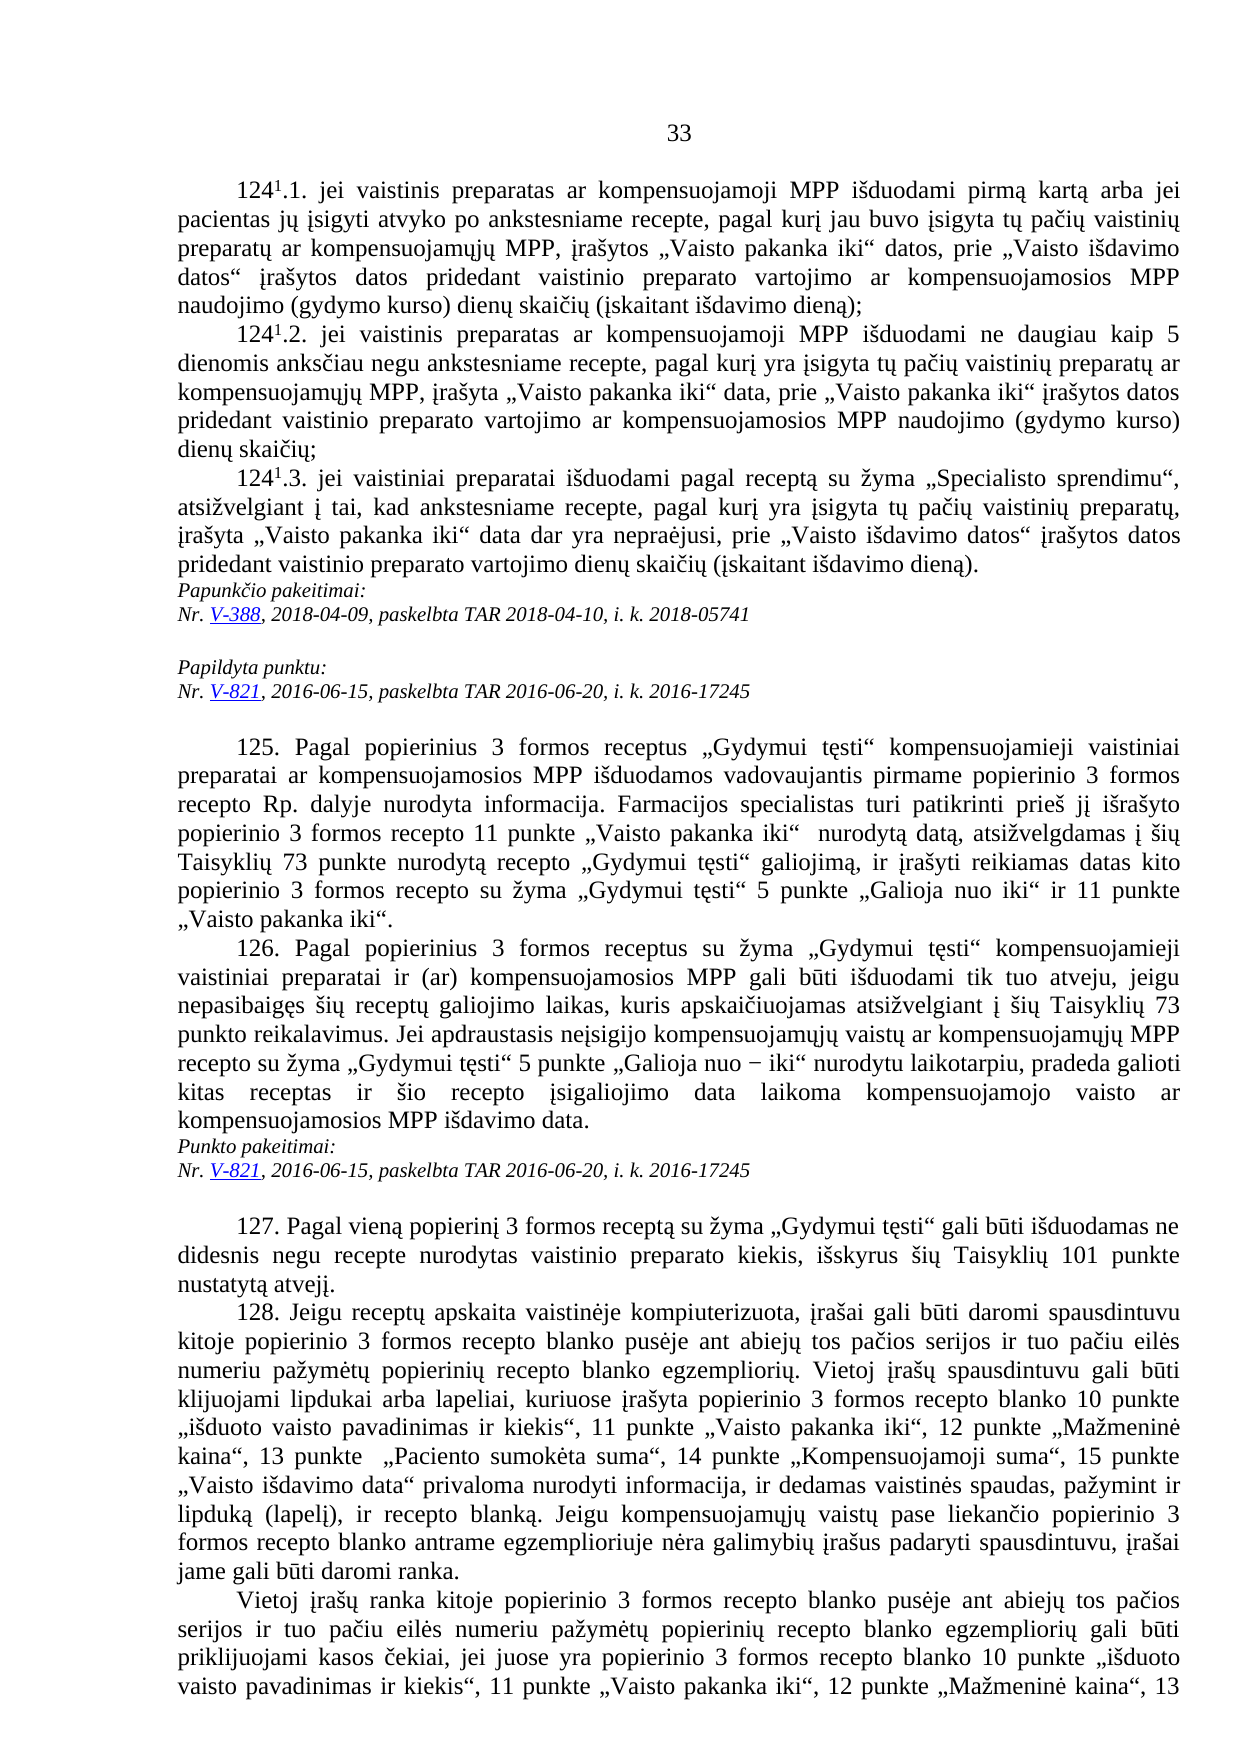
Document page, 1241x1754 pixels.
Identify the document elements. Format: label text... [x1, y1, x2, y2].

text Punkto pakeitimai: [177, 1134, 1181, 1158]
text 1241.3. jei vaistiniai preparatai išduodami pagal receptą su žyma „Specialisto sprendimu“, atsižvelgiant į tai, kad ankstesniame recepte, pagal kurį yra įsigyta tų pačių vaistinių preparatų, įrašyta „Vaisto pakanka iki“ data dar yra nepraėjusi, prie „Vaisto išdavimo datos“ įrašytos datos pridedant vaistinio preparato vartojimo dienų skaičių (įskaitant išdavimo dieną). [177, 463, 1181, 578]
text Nr. V-821, 2016-06-15, paskelbta TAR 2016-06-20, i. k. 2016-17245 [177, 679, 1181, 703]
text 125. Pagal popierinius 3 formos receptus „Gydymui tęsti“ kompensuojamieji vaistiniai preparatai ar kompensuojamosios MPP išduodamos vadovaujantis pirmame popierinio 3 formos recepto Rp. dalyje nurodyta informacija. Farmacijos specialistas turi patikrinti prieš jį išrašyto popierinio 3 formos recepto 11 punkte „Vaisto pakanka iki“ nurodytą datą, atsižvelgdamas į šių Taisyklių 73 punkte nurodytą recepto „Gydymui tęsti“ galiojimą, ir įrašyti reikiamas datas kito popierinio 3 formos recepto su žyma „Gydymui tęsti“ 5 punkte „Galioja nuo iki“ ir 11 punkte „Vaisto pakanka iki“. [177, 732, 1181, 933]
text Nr. V-388, 2018-04-09, paskelbta TAR 2018-04-10, i. k. 2018-05741 [177, 602, 1181, 626]
text Vietoj įrašų ranka kitoje popierinio 3 formos recepto blanko pusėje ant abiejų tos pačios serijos ir tuo pačiu eilės numeriu pažymėtų popierinių recepto blanko egzempliorių gali būti priklijuojami kasos čekiai, jei juose yra popierinio 3 formos recepto blanko 10 punkte „išduoto vaisto pavadinimas ir kiekis“, 11 punkte „Vaisto pakanka iki“, 12 punkte „Mažmeninė kaina“, 13 [177, 1585, 1181, 1700]
text 128. Jeigu receptų apskaita vaistinėje kompiuterizuota, įrašai gali būti daromi spausdintuvu kitoje popierinio 3 formos recepto blanko pusėje ant abiejų tos pačios serijos ir tuo pačiu eilės numeriu pažymėtų popierinių recepto blanko egzempliorių. Vietoj įrašų spausdintuvu gali būti klijuojami lipdukai arba lapeliai, kuriuose įrašyta popierinio 3 formos recepto blanko 10 punkte „išduoto vaisto pavadinimas ir kiekis“, 11 punkte „Vaisto pakanka iki“, 12 punkte „Mažmeninė kaina“, 13 punkte „Paciento sumokėta suma“, 14 punkte „Kompensuojamoji suma“, 15 punkte „Vaisto išdavimo data“ privaloma nurodyti informacija, ir dedamas vaistinės spaudas, pažymint ir lipduką (lapelį), ir recepto blanką. Jeigu kompensuojamųjų vaistų pase liekančio popierinio 3 formos recepto blanko antrame egzemplioriuje nėra galimybių įrašus padaryti spausdintuvu, įrašai jame gali būti daromi ranka. [177, 1297, 1181, 1585]
text Papildyta punktu: [177, 655, 1181, 679]
text Papunkčio pakeitimai: [177, 578, 1181, 602]
text 1241.1. jei vaistinis preparatas ar kompensuojamoji MPP išduodami pirmą kartą arba jei pacientas jų įsigyti atvyko po ankstesniame recepte, pagal kurį jau buvo įsigyta tų pačių vaistinių preparatų ar kompensuojamųjų MPP, įrašytos „Vaisto pakanka iki“ datos, prie „Vaisto išdavimo datos“ įrašytos datos pridedant vaistinio preparato vartojimo ar kompensuojamosios MPP naudojimo (gydymo kurso) dienų skaičių (įskaitant išdavimo dieną); [177, 176, 1181, 319]
text 127. Pagal vieną popierinį 3 formos receptą su žyma „Gydymui tęsti“ gali būti išduodamas ne didesnis negu recepte nurodytas vaistinio preparato kiekis, išskyrus šių Taisyklių 101 punkte nustatytą atvejį. [177, 1211, 1181, 1297]
text 1241.2. jei vaistinis preparatas ar kompensuojamoji MPP išduodami ne daugiau kaip 5 dienomis anksčiau negu ankstesniame recepte, pagal kurį yra įsigyta tų pačių vaistinių preparatų ar kompensuojamųjų MPP, įrašyta „Vaisto pakanka iki“ data, prie „Vaisto pakanka iki“ įrašytos datos pridedant vaistinio preparato vartojimo ar kompensuojamosios MPP naudojimo (gydymo kurso) dienų skaičių; [177, 319, 1181, 463]
text 126. Pagal popierinius 3 formos receptus su žyma „Gydymui tęsti“ kompensuojamieji vaistiniai preparatai ir (ar) kompensuojamosios MPP gali būti išduodami tik tuo atveju, jeigu nepasibaigęs šių receptų galiojimo laikas, kuris apskaičiuojamas atsižvelgiant į šių Taisyklių 73 punkto reikalavimus. Jei apdraustasis neįsigijo kompensuojamųjų vaistų ar kompensuojamųjų MPP recepto su žyma „Gydymui tęsti“ 5 punkte „Galioja nuo − iki“ nurodytu laikotarpiu, pradeda galioti kitas receptas ir šio recepto įsigaliojimo data laikoma kompensuojamojo vaisto ar kompensuojamosios MPP išdavimo data. [177, 933, 1181, 1134]
text Nr. V-821, 2016-06-15, paskelbta TAR 2016-06-20, i. k. 2016-17245 [177, 1158, 1181, 1182]
